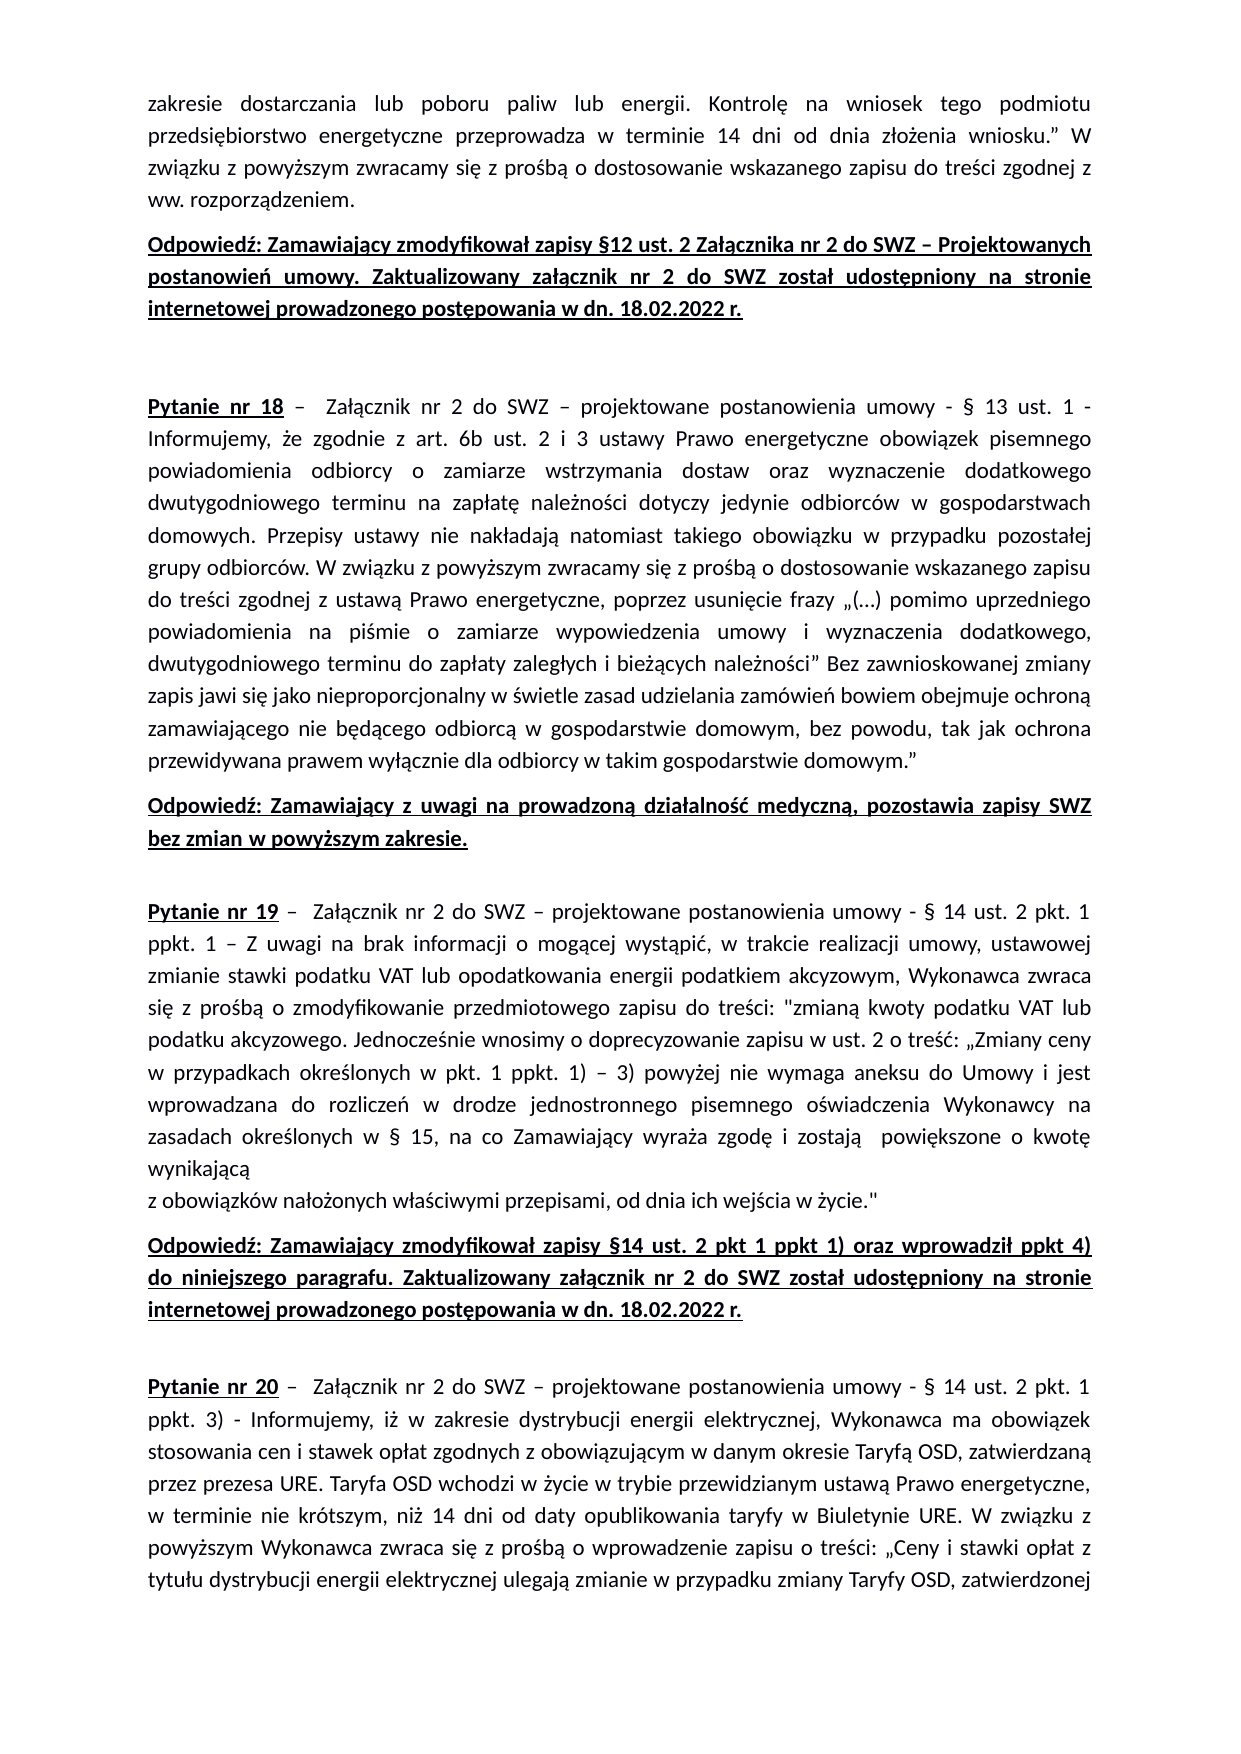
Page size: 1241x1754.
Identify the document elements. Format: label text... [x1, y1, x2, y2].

text zakresie dostarczania lub poboru paliw lub energii. Kontrolę na wniosek tego podmiotu przedsiębiorstwo energetyczne przeprowadza w terminie 14 dni od dnia złożenia wniosku.” W związku z powyższym zwracamy się z prośbą o dostosowanie wskazanego zapisu do treści zgodnej z ww. rozporządzeniem. [148, 89, 1093, 213]
text Pytanie nr 18 – Załącznik nr 2 do SWZ – projektowane postanowienia umowy - § 13 ust. 1 - Informujemy, że zgodnie z art. 6b ust. 2 i 3 ustawy Prawo energetyczne obowiązek pisemnego powiadomienia odbiorcy o zamiarze wstrzymania dostaw oraz wyznaczenie dodatkowego dwutygodniowego terminu na zapłatę należności dotyczy jedynie odbiorców w gospodarstwach domowych. Przepisy ustawy nie nakładają natomiast takiego obowiązku w przypadku pozostałej grupy odbiorców. W związku z powyższym zwracamy się z prośbą o dostosowanie wskazanego zapisu do treści zgodnej z ustawą Prawo energetyczne, poprzez usunięcie frazy „(…) pomimo uprzedniego powiadomienia na piśmie o zamiarze wypowiedzenia umowy i wyznaczenia dodatkowego, dwutygodniowego terminu do zapłaty zaległych i bieżących należności” Bez zawnioskowanej zmiany zapis jawi się jako nieproporcjonalny w świetle zasad udzielania zamówień bowiem obejmuje ochroną zamawiającego nie będącego odbiorcą w gospodarstwie domowym, bez powodu, tak jak ochrona przewidywana prawem wyłącznie dla odbiorcy w takim gospodarstwie domowym.” [148, 392, 1093, 774]
text Pytanie nr 20 – Załącznik nr 2 do SWZ – projektowane postanowienia umowy - § 14 ust. 2 pkt. 1 ppkt. 3) - Informujemy, iż w zakresie dystrybucji energii elektrycznej, Wykonawca ma obowiązek stosowania cen i stawek opłat zgodnych z obowiązującym w danym okresie Taryfą OSD, zatwierdzaną przez prezesa URE. Taryfa OSD wchodzi w życie w trybie przewidzianym ustawą Prawo energetyczne, w terminie nie krótszym, niż 14 dni od daty opublikowania taryfy w Biuletynie URE. W związku z powyższym Wykonawca zwraca się z prośbą o wprowadzenie zapisu o treści: „Ceny i stawki opłat z tytułu dystrybucji energii elektrycznej ulegają zmianie w przypadku zmiany Taryfy OSD, zatwierdzonej [148, 1372, 1093, 1594]
text Odpowiedź: Zamawiający z uwagi na prowadzoną działalność medyczną, pozostawia zapisy SWZ bez zmian w powyższym zakresie. [148, 791, 1093, 852]
text Odpowiedź: Zamawiający zmodyfikował zapisy §12 ust. 2 Załącznika nr 2 do SWZ – Projektowanych postanowień umowy. Zaktualizowany załącznik nr 2 do SWZ został udostępniony na stronie internetowej prowadzonego postępowania w dn. 18.02.2022 r. [148, 230, 1093, 322]
text internetowej prowadzonego postępowania w dn. 18.02.2022 r. [148, 1289, 1093, 1324]
text Pytanie nr 19 – Załącznik nr 2 do SWZ – projektowane postanowienia umowy - § 14 ust. 2 pkt. 1 ppkt. 1 – Z uwagi na brak informacji o mogącej wystąpić, w trakcie realizacji umowy, ustawowej zmianie stawki podatku VAT lub opodatkowania energii podatkiem akcyzowym, Wykonawca zwraca się z prośbą o zmodyfikowanie przedmiotowego zapisu do treści: "zmianą kwoty podatku VAT lub podatku akcyzowego. Jednocześnie wnosimy o doprecyzowanie zapisu w ust. 2 o treść: „Zmiany ceny w przypadkach określonych w pkt. 1 ppkt. 1) – 3) powyżej nie wymaga aneksu do Umowy i jest wprowadzana do rozliczeń w drodze jednostronnego pisemnego oświadczenia Wykonawcy na zasadach określonych w § 15, na co Zamawiający wyraża zgodę i zostają powiększone o kwotę wynikającą z obowiązków nałożonych właściwymi przepisami, od dnia ich wejścia w życie." [148, 897, 1093, 1214]
text Odpowiedź: Zamawiający zmodyfikował zapisy §14 ust. 2 pkt 1 ppkt 1) oraz wprowadził ppkt 4) do niniejszego paragrafu. Zaktualizowany załącznik nr 2 do SWZ został udostępniony na stronie [148, 1231, 1093, 1288]
